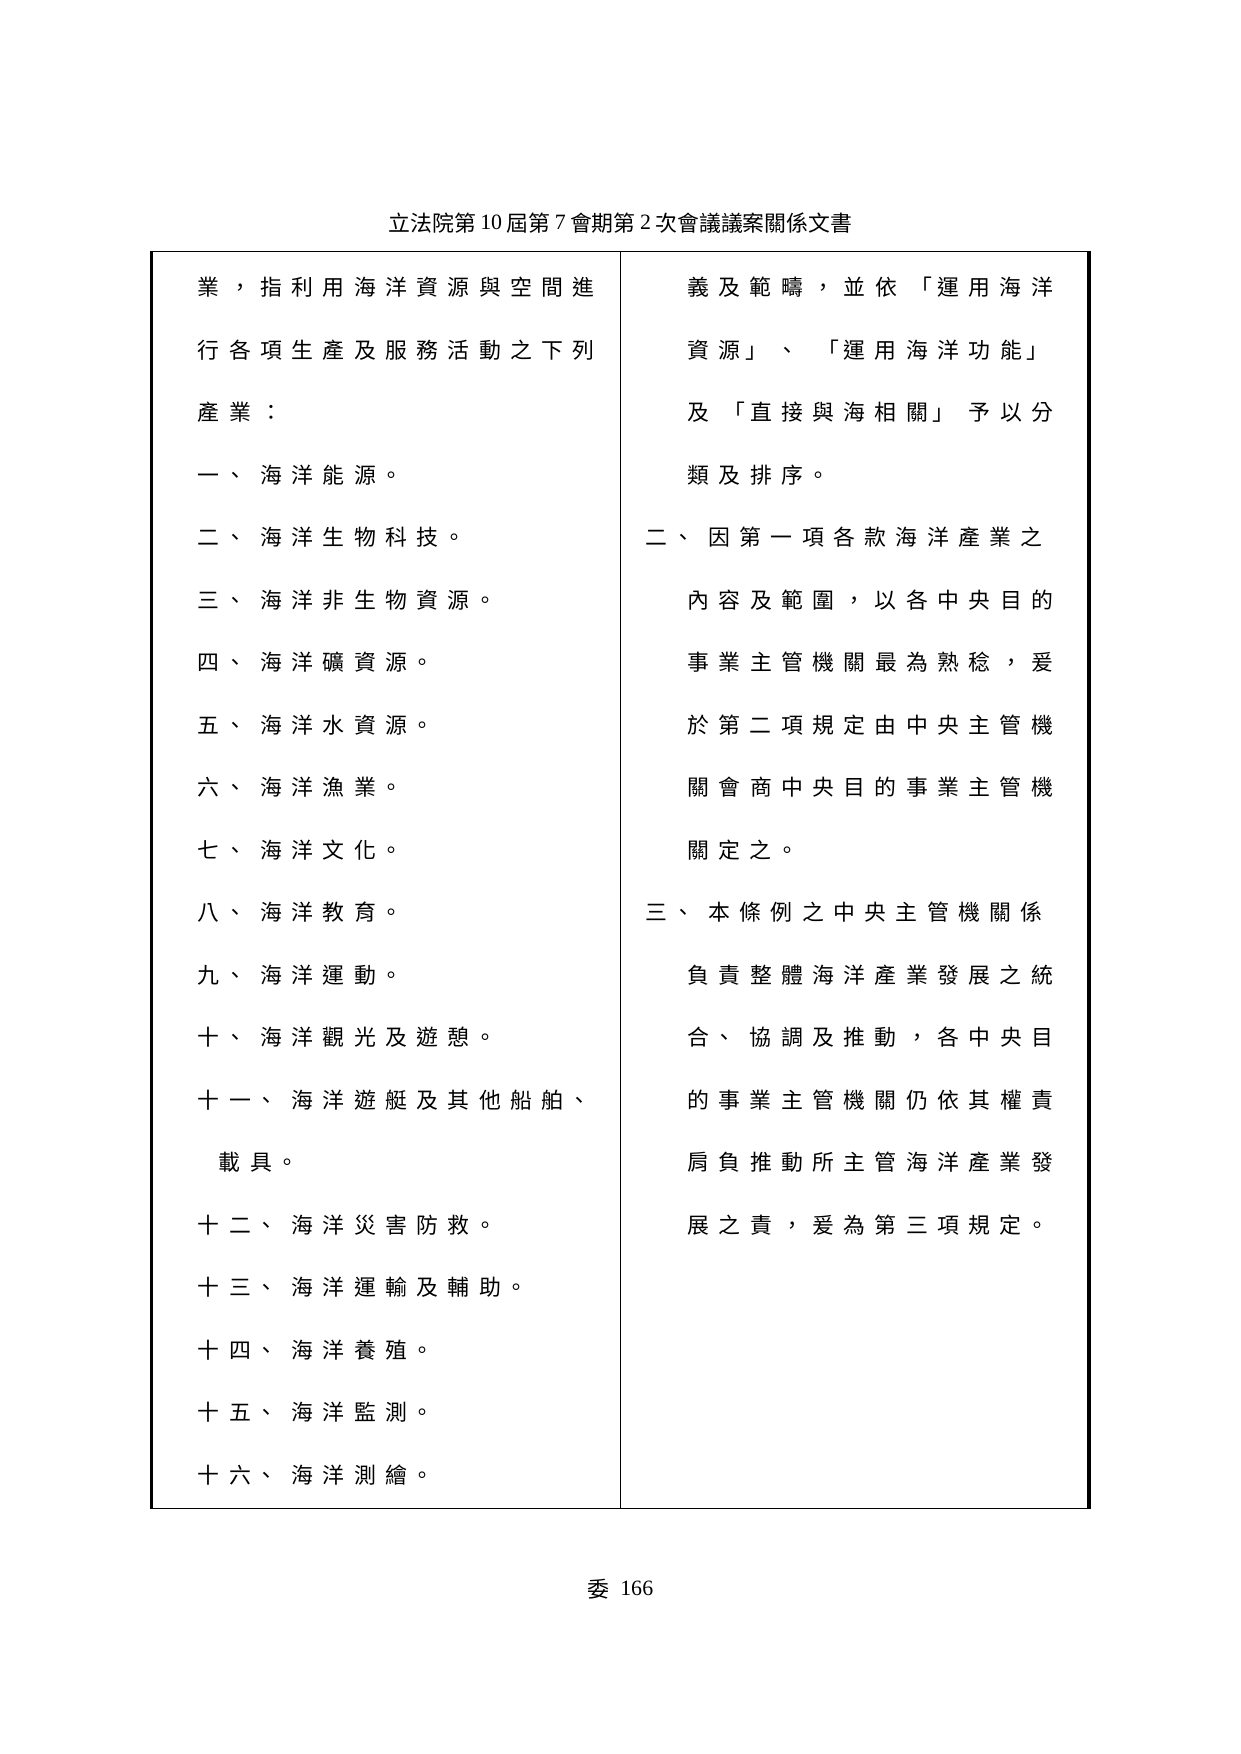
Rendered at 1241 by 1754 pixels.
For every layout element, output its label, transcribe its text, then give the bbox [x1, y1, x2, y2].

table_cell 義及範疇，並依「運用海洋資源」、「運用海洋功能」及「直接與海相關」予以分類及排序。 二、因第一項各款海洋產業之內容及範圍，以各中央目的事業主管機關最為熟稔，爰於第二項規定由中央主管機關會商中央目的事業主管機關定之。 三、本條例之中央主管機關係負責整體海洋產業發展之統合、協調及推動，各中央目的事業主管機關仍依其權責肩負推動所主管海洋產業發展之責，爰為第三項規定。 [621, 252, 1087, 1508]
table_cell 業，指利用海洋資源與空間進行各項生產及服務活動之下列產業： 一、海洋能源。 二、海洋生物科技。 三、海洋非生物資源。 四、海洋礦資源。 五、海洋水資源。 六、海洋漁業。 七、海洋文化。 八、海洋教育。 九、海洋運動。 十、海洋觀光及遊憩。 十一、海洋遊艇及其他船舶、載具。 十二、海洋災害防救。 十三、海洋運輸及輔助。 十四、海洋養殖。 十五、海洋監測。 十六、海洋測繪。 [153, 252, 620, 1508]
